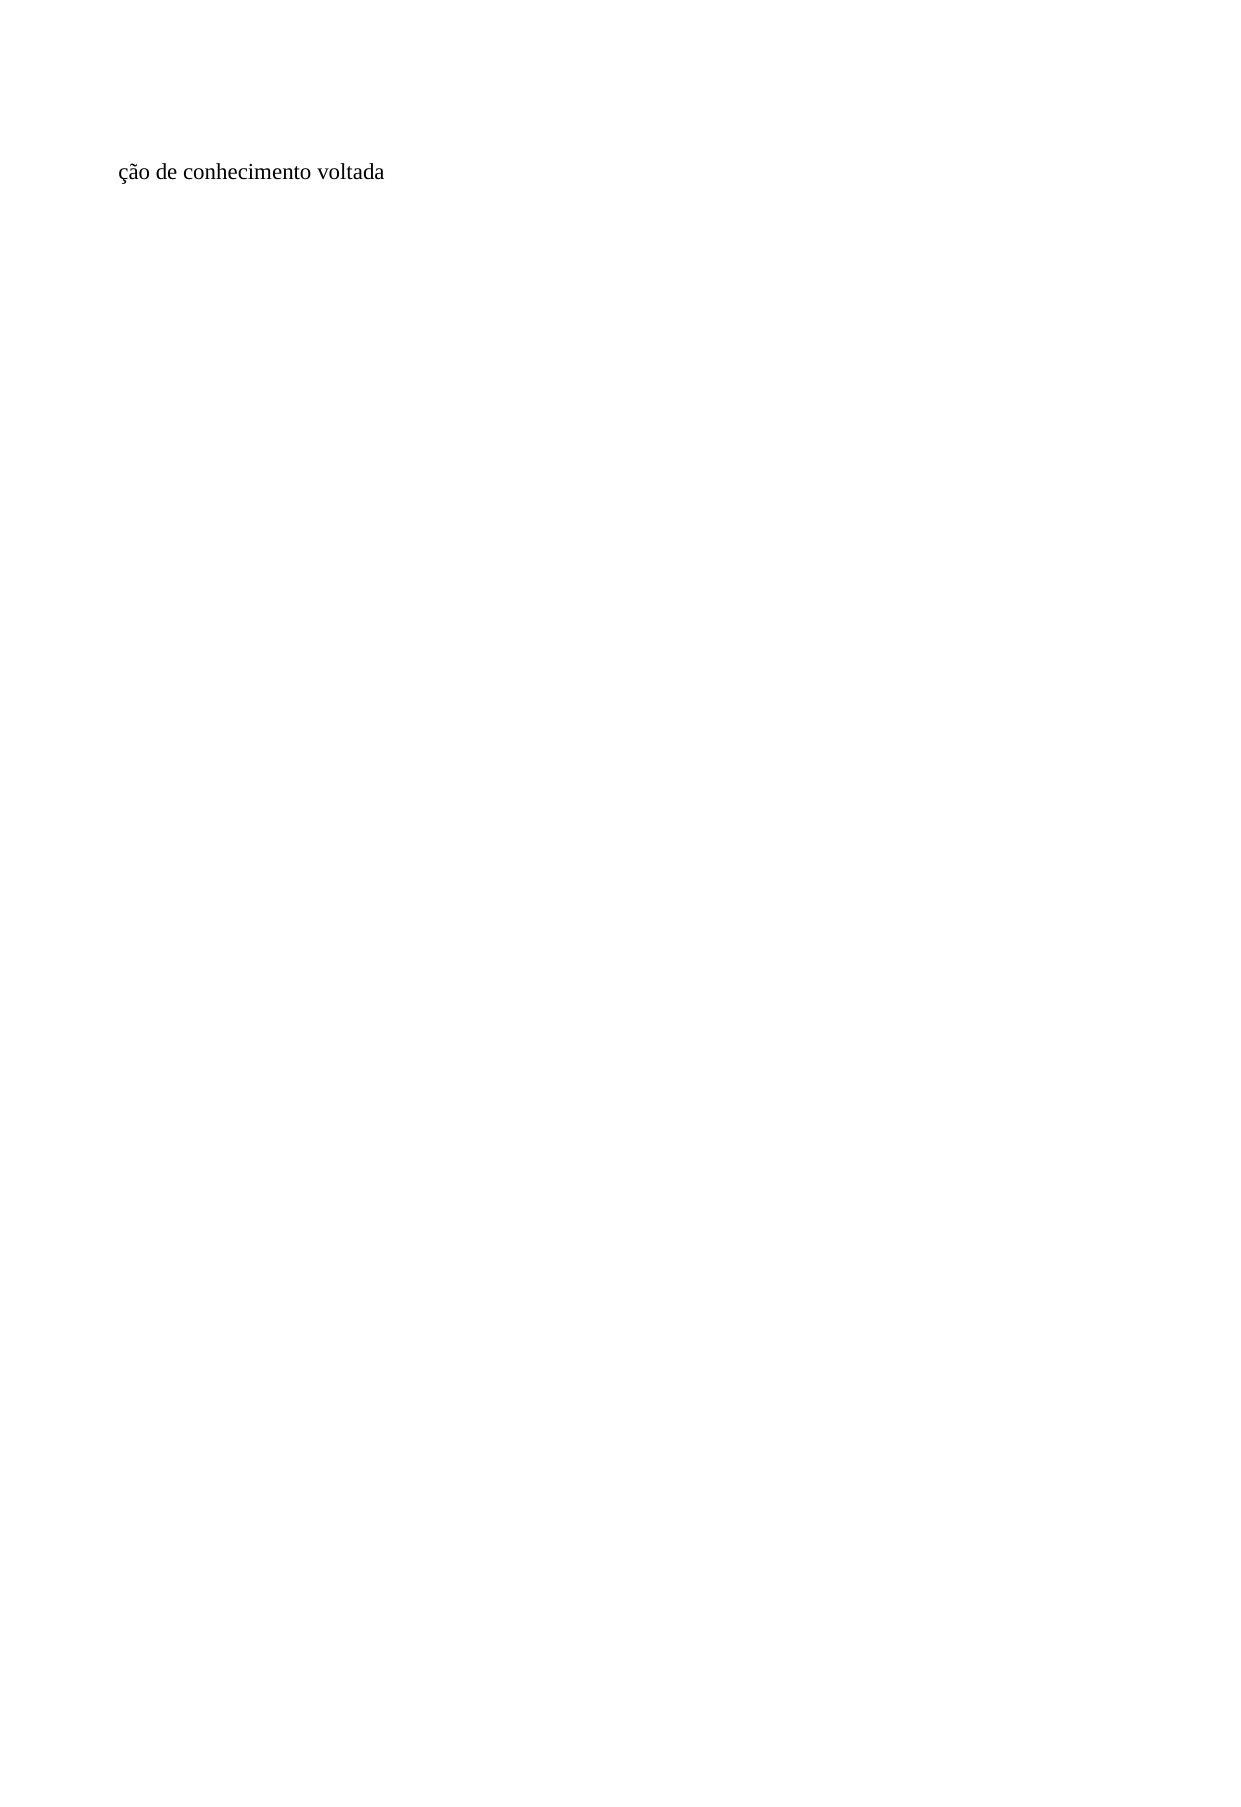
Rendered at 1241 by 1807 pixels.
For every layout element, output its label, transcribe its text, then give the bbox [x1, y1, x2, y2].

text ção de conhecimento voltada [118, 158, 1164, 184]
